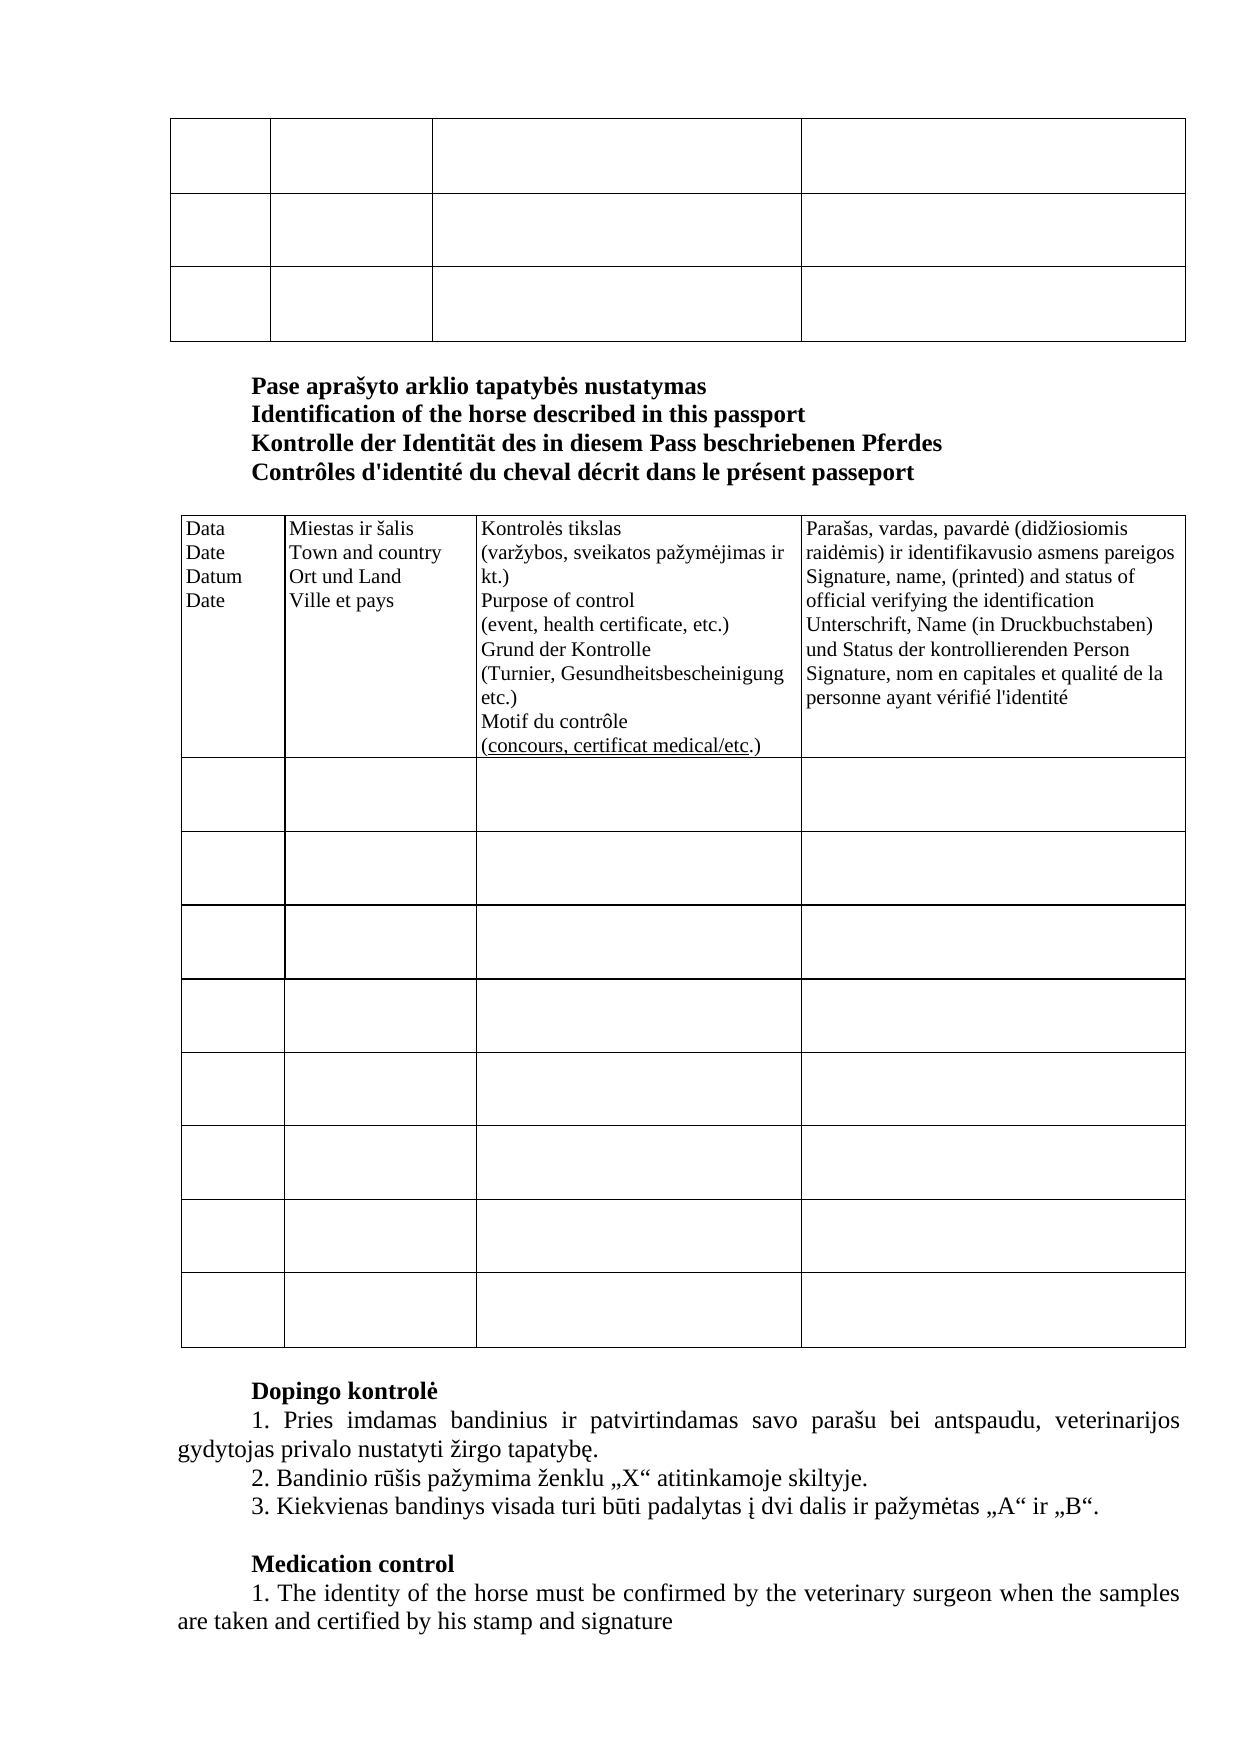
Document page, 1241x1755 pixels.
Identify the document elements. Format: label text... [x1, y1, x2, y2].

text Kontrolle der Identität des in diesem Pass beschriebenen Pferdes [177, 428, 1181, 457]
table_header Parašas, vardas, pavardė (didžiosiomis raidėmis) ir identifikavusio asmens pareigos Signature, name, (printed) and status of official verifying the identification Unterschrift, Name (in Druckbuchstaben) und Status der kontrollierenden Person Signature, nom en capitales et qualité de la personne ayant vérifié l'identité [802, 516, 1185, 757]
table_cell [182, 832, 186, 904]
table_cell [182, 1126, 284, 1199]
table_cell [802, 906, 1185, 978]
table_header Data Date Datum Date [182, 516, 284, 757]
table_cell [171, 267, 270, 341]
table_cell [802, 1126, 1185, 1199]
text Pase aprašyto arklio tapatybės nustatymas [177, 371, 1181, 399]
table_cell [286, 758, 476, 831]
table_header Miestas ir šalis Town and country Ort und Land Ville et pays [286, 516, 476, 757]
text Dopingo kontrolė [177, 1376, 1181, 1405]
table_cell [285, 1273, 476, 1347]
table_cell [182, 906, 186, 978]
table_cell [182, 1053, 284, 1125]
table_cell [477, 832, 801, 904]
text 3. Kiekvienas bandinys visada turi būti padalytas į dvi dalis ir pažymėtas „A“ ir „B“. [177, 1491, 1181, 1520]
text 2. Bandinio rūšis pažymima ženklu „X“ atitinkamoje skiltyje. [177, 1463, 1181, 1491]
table_cell [433, 194, 801, 266]
table_cell [171, 119, 270, 193]
table_cell [477, 1200, 801, 1272]
table_cell [271, 119, 432, 193]
table_cell [477, 980, 801, 1052]
table_cell [802, 758, 1185, 831]
table_cell [182, 1200, 284, 1272]
table_cell [171, 194, 270, 266]
table_cell [802, 1053, 1185, 1125]
table_cell [802, 267, 1185, 341]
table_cell [182, 1273, 284, 1347]
table_cell [802, 194, 1185, 266]
table_cell [802, 832, 1185, 904]
table_cell [271, 267, 432, 341]
text Medication control [177, 1549, 1181, 1578]
table_cell [477, 1126, 801, 1199]
table_cell [285, 1126, 476, 1199]
table_cell [477, 1273, 801, 1347]
table_cell [802, 1273, 1185, 1347]
table_cell [285, 1200, 476, 1272]
table_cell [182, 980, 284, 1052]
text 1. The identity of the horse must be confirmed by the veterinary surgeon when the samples are taken and certified by his stamp and signature [177, 1578, 1181, 1635]
table_cell [477, 906, 801, 978]
text Contrôles d'identité du cheval décrit dans le présent passeport [177, 457, 1181, 486]
table_cell [182, 758, 186, 831]
table_cell [477, 758, 801, 831]
text 1. Pries imdamas bandinius ir patvirtindamas savo parašu bei antspaudu, veterinarijos gydytojas privalo nustatyti žirgo tapatybę. [177, 1405, 1181, 1463]
table_cell [433, 119, 801, 193]
table_cell [271, 194, 432, 266]
table_cell [286, 832, 476, 904]
table_cell [802, 1200, 1185, 1272]
table_cell [286, 906, 476, 978]
table_cell [285, 1053, 476, 1125]
table_cell [285, 980, 476, 1052]
table_cell [477, 1053, 801, 1125]
table_cell [802, 980, 1185, 1052]
text Identification of the horse described in this passport [177, 399, 1181, 428]
table_cell [433, 267, 801, 341]
table_cell [802, 119, 1185, 193]
